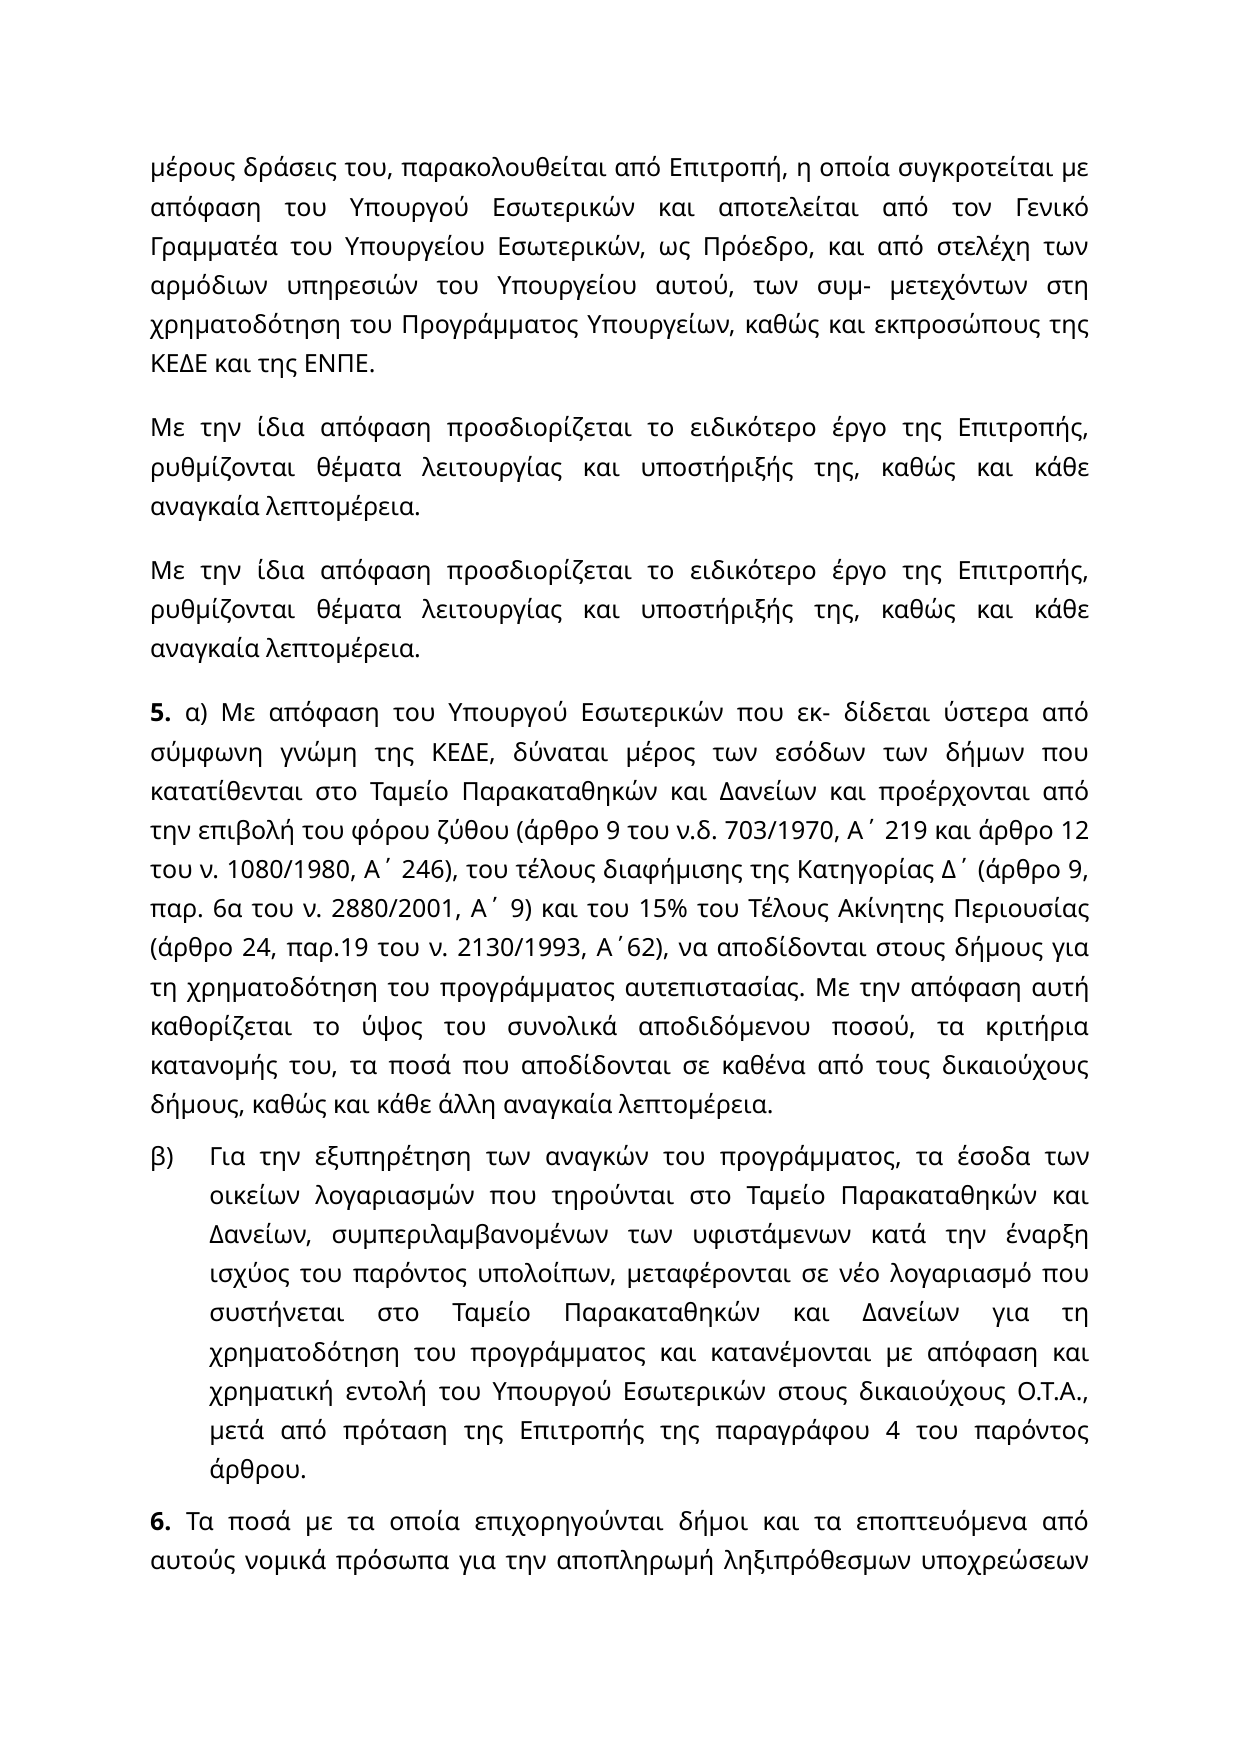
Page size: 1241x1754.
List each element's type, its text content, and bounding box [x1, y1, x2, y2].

text 5. α) Με απόφαση του Υπουργού Εσωτερικών που εκ- δίδεται ύστερα από σύμφωνη γνώμη της ΚΕΔΕ, δύναται μέρος των εσόδων των δήμων που κατατίθενται στο Ταμείο Παρακαταθηκών και Δανείων και προέρχονται από την επιβολή του φόρου ζύθου (άρθρο 9 του ν.δ. 703/1970, Α΄ 219 και άρθρο 12 του ν. 1080/1980, Α΄ 246), του τέλους διαφήμισης της Κατηγορίας Δ΄ (άρθρο 9, παρ. 6α του ν. 2880/2001, Α΄ 9) και του 15% του Τέλους Ακίνητης Περιουσίας (άρθρο 24, παρ.19 του ν. 2130/1993, Α΄62), να αποδίδονται στους δήμους για τη χρηματοδότηση του προγράμματος αυτεπιστασίας. Με την απόφαση αυτή καθορίζεται το ύψος του συνολικά αποδιδόμενου ποσού, τα κριτήρια κατανομής του, τα ποσά που αποδίδονται σε καθένα από τους δικαιούχους δήμους, καθώς και κάθε άλλη αναγκαία λεπτομέρεια. [150, 695, 1090, 1121]
text 6. Τα ποσά με τα οποία επιχορηγούνται δήμοι και τα εποπτευόμενα από αυτούς νομικά πρόσωπα για την αποπληρωμή ληξιπρόθεσμων υποχρεώσεων [150, 1503, 1090, 1577]
text μέρους δράσεις του, παρακολουθείται από Επιτροπή, η οποία συγκροτείται με απόφαση του Υπουργού Εσωτερικών και αποτελείται από τον Γενικό Γραμματέα του Υπουργείου Εσωτερικών, ως Πρόεδρο, και από στελέχη των αρμόδιων υπηρεσιών του Υπουργείου αυτού, των συμ- μετεχόντων στη χρηματοδότηση του Προγράμματος Υπουργείων, καθώς και εκπροσώπους της ΚΕΔΕ και της ΕΝΠΕ. [150, 150, 1090, 380]
list β) Για την εξυπηρέτηση των αναγκών του προγράμματος, τα έσοδα των οικείων λογαριασμών που τηρούνται στο Ταμείο Παρακαταθηκών και Δανείων, συμπεριλαμβανομένων των υφιστάμενων κατά την έναρξη ισχύος του παρόντος υπολοίπων, μεταφέρονται σε νέο λογαριασμό που συστήνεται στο Ταμείο Παρακαταθηκών και Δανείων για τη χρηματοδότηση του προγράμματος και κατανέμονται με απόφαση και χρηματική εντολή του Υπουργού Εσωτερικών στους δικαιούχους Ο.Τ.Α., μετά από πρόταση της Επιτροπής της παραγράφου 4 του παρόντος άρθρου. [150, 1138, 1090, 1486]
text Με την ίδια απόφαση προσδιορίζεται το ειδικότερο έργο της Επιτροπής, ρυθμίζονται θέματα λειτουργίας και υποστήριξής της, καθώς και κάθε αναγκαία λεπτομέρεια. [150, 410, 1090, 522]
text Με την ίδια απόφαση προσδιορίζεται το ειδικότερο έργο της Επιτροπής, ρυθμίζονται θέματα λειτουργίας και υποστήριξής της, καθώς και κάθε αναγκαία λεπτομέρεια. [150, 552, 1090, 665]
